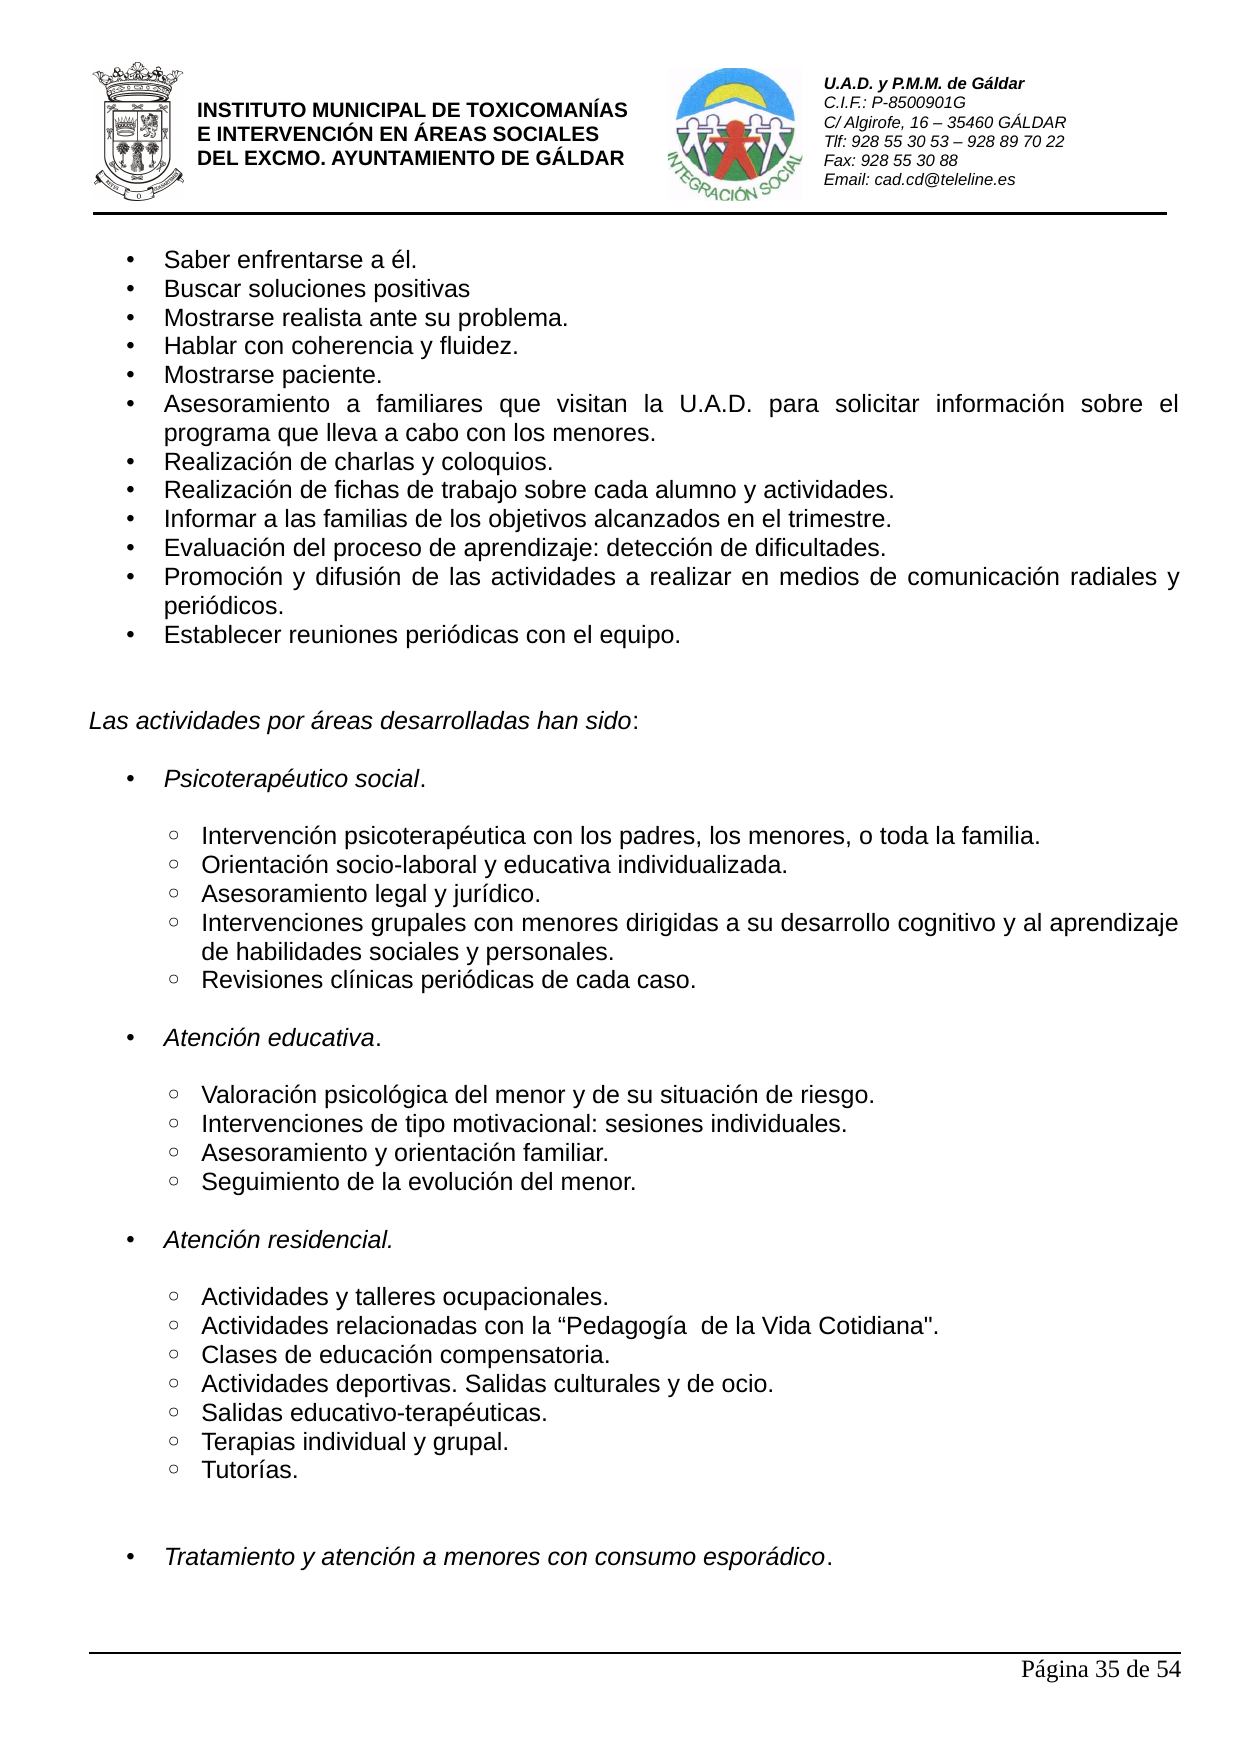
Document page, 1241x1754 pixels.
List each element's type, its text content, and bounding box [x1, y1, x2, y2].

list Evaluación del proceso de aprendizaje: detección de dificultades. [126, 533, 1181, 562]
list Intervenciones de tipo motivacional: sesiones individuales. [163, 1109, 1181, 1138]
list Orientación socio-laboral y educativa individualizada. [163, 850, 1181, 879]
list Asesoramiento a familiares que visitan la U.A.D. para solicitar información sobre el programa que lleva a cabo con los menores. [126, 389, 1181, 447]
list Atención educativa. [126, 1023, 1181, 1052]
list Salidas educativo-terapéuticas. [163, 1398, 1181, 1427]
list Clases de educación compensatoria. [163, 1340, 1181, 1369]
picture [92, 62, 184, 201]
list Atención residencial. [126, 1225, 1181, 1253]
list Tratamiento y atención a menores con consumo esporádico. [126, 1542, 1181, 1571]
list Terapias individual y grupal. [163, 1427, 1181, 1455]
list Informar a las familias de los objetivos alcanzados en el trimestre. [126, 504, 1181, 533]
list Realización de fichas de trabajo sobre cada alumno y actividades. [126, 476, 1181, 504]
list Asesoramiento legal y jurídico. [163, 879, 1181, 908]
list Intervenciones grupales con menores dirigidas a su desarrollo cognitivo y al aprendizaje de habilidades sociales y personales. [163, 908, 1181, 965]
list Actividades y talleres ocupacionales. [163, 1282, 1181, 1311]
list Realización de charlas y coloquios. [126, 447, 1181, 476]
list Buscar soluciones positivas [126, 274, 1181, 302]
list Saber enfrentarse a él. [126, 245, 1181, 274]
picture [667, 68, 803, 201]
list Actividades deportivas. Salidas culturales y de ocio. [163, 1369, 1181, 1398]
list Asesoramiento y orientación familiar. [163, 1138, 1181, 1167]
list Establecer reuniones periódicas con el equipo. [126, 620, 1181, 648]
list Promoción y difusión de las actividades a realizar en medios de comunicación radiales y periódicos. [126, 562, 1181, 620]
list Revisiones clínicas periódicas de cada caso. [163, 965, 1181, 994]
list Mostrarse paciente. [126, 360, 1181, 389]
list Hablar con coherencia y fluidez. [126, 331, 1181, 360]
list Valoración psicológica del menor y de su situación de riesgo. [163, 1081, 1181, 1109]
list Tutorías. [163, 1455, 1181, 1484]
list Psicoterapéutico social. [126, 763, 1181, 792]
list Intervención psicoterapéutica con los padres, los menores, o toda la familia. [163, 821, 1181, 850]
text Las actividades por áreas desarrolladas han sido: [88, 706, 1181, 735]
list Seguimiento de la evolución del menor. [163, 1167, 1181, 1196]
list Actividades relacionadas con la “Pedagogía de la Vida Cotidiana". [163, 1311, 1181, 1340]
list Mostrarse realista ante su problema. [126, 302, 1181, 331]
